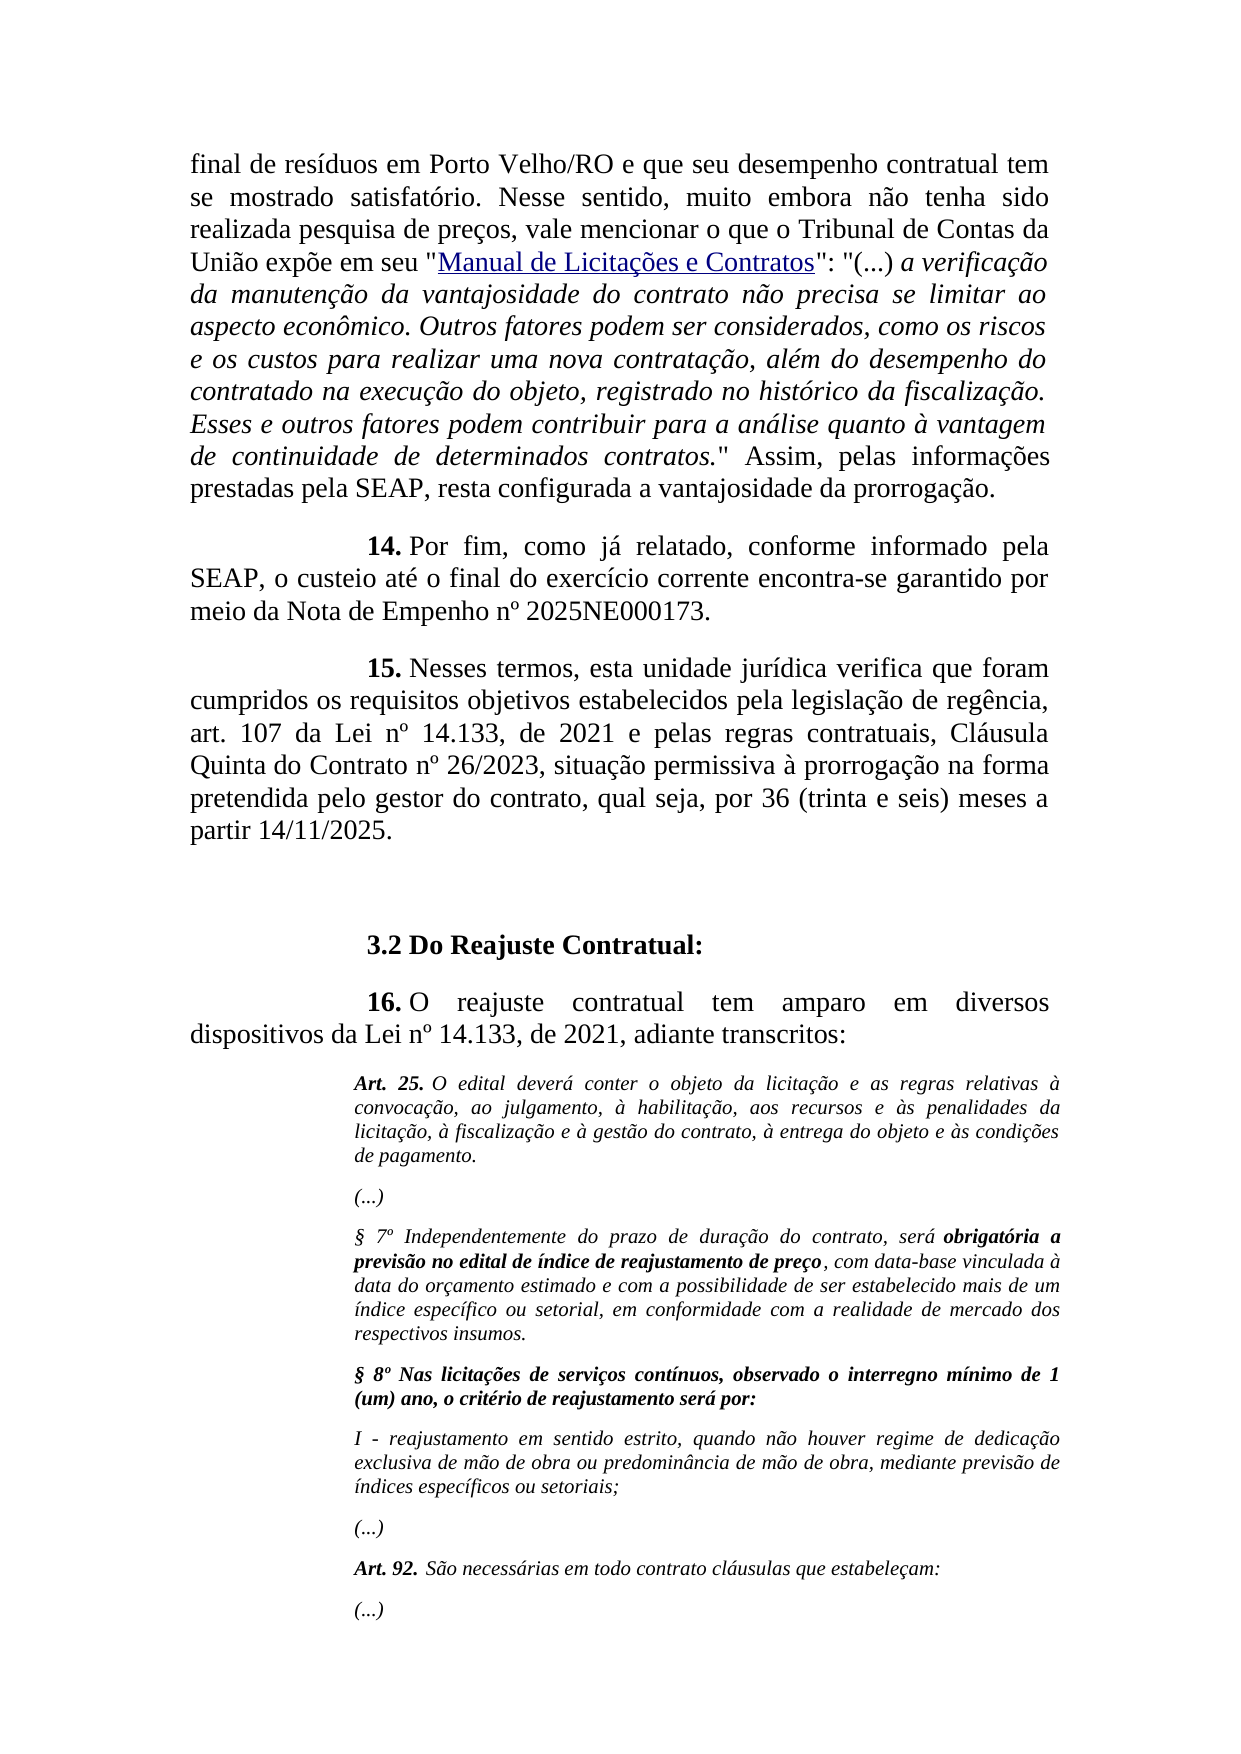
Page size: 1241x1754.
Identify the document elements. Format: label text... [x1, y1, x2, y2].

text (...) [354, 1515, 1063, 1539]
text (...) [354, 1597, 1063, 1621]
text (...) [354, 1184, 1063, 1208]
text 3.2 Do Reajuste Contratual: [190, 928, 1051, 960]
text Art. 25. O edital deverá conter o objeto da licitação e as regras relativas à convocação, ao julgamento, à habilitação, aos recursos e às penalidades da licitação, à fiscalização e à gestão do contrato, à entrega do objeto e às condições de pagamento. [354, 1071, 1063, 1167]
text § 7º Independentemente do prazo de duração do contrato, será obrigatória a previsão no edital de índice de reajustamento de preço, com data-base vinculada à data do orçamento estimado e com a possibilidade de ser estabelecido mais de um índice específico ou setorial, em conformidade com a realidade de mercado dos respectivos insumos. [354, 1224, 1063, 1345]
text 16. O reajuste contratual tem amparo em diversos dispositivos da Lei nº 14.133, de 2021, adiante transcritos: [190, 985, 1051, 1050]
text 15. Nesses termos, esta unidade jurídica verifica que foram cumpridos os requisitos objetivos estabelecidos pela legislação de regência, art. 107 da Lei nº 14.133, de 2021 e pelas regras contratuais, Cláusula Quinta do Contrato nº 26/2023, situação permissiva à prorrogação na forma pretendida pelo gestor do contrato, qual seja, por 36 (trinta e seis) meses a partir 14/11/2025. [190, 651, 1051, 845]
text I - reajustamento em sentido estrito, quando não houver regime de dedicação exclusiva de mão de obra ou predominância de mão de obra, mediante previsão de índices específicos ou setoriais; [354, 1426, 1063, 1498]
text final de resíduos em Porto Velho/RO e que seu desempenho contratual tem se mostrado satisfatório. Nesse sentido, muito embora não tenha sido realizada pesquisa de preços, vale mencionar o que o Tribunal de Contas da União expõe em seu "Manual de Licitações e Contratos": "(...) a verificação da manutenção da vantajosidade do contrato não precisa se limitar ao aspecto econômico. Outros fatores podem ser considerados, como os riscos e os custos para realizar uma nova contratação, além do desempenho do contratado na execução do objeto, registrado no histórico da fiscalização. Esses e outros fatores podem contribuir para a análise quanto à vantagem de continuidade de determinados contratos." Assim, pelas informações prestadas pela SEAP, resta configurada a vantajosidade da prorrogação. [190, 147, 1051, 504]
text Art. 92. São necessárias em todo contrato cláusulas que estabeleçam: [354, 1556, 1063, 1580]
text 14. Por fim, como já relatado, conforme informado pela SEAP, o custeio até o final do exercício corrente encontra-se garantido por meio da Nota de Empenho nº 2025NE000173. [190, 529, 1051, 626]
text § 8º Nas licitações de serviços contínuos, observado o interregno mínimo de 1 (um) ano, o critério de reajustamento será por: [354, 1361, 1063, 1409]
